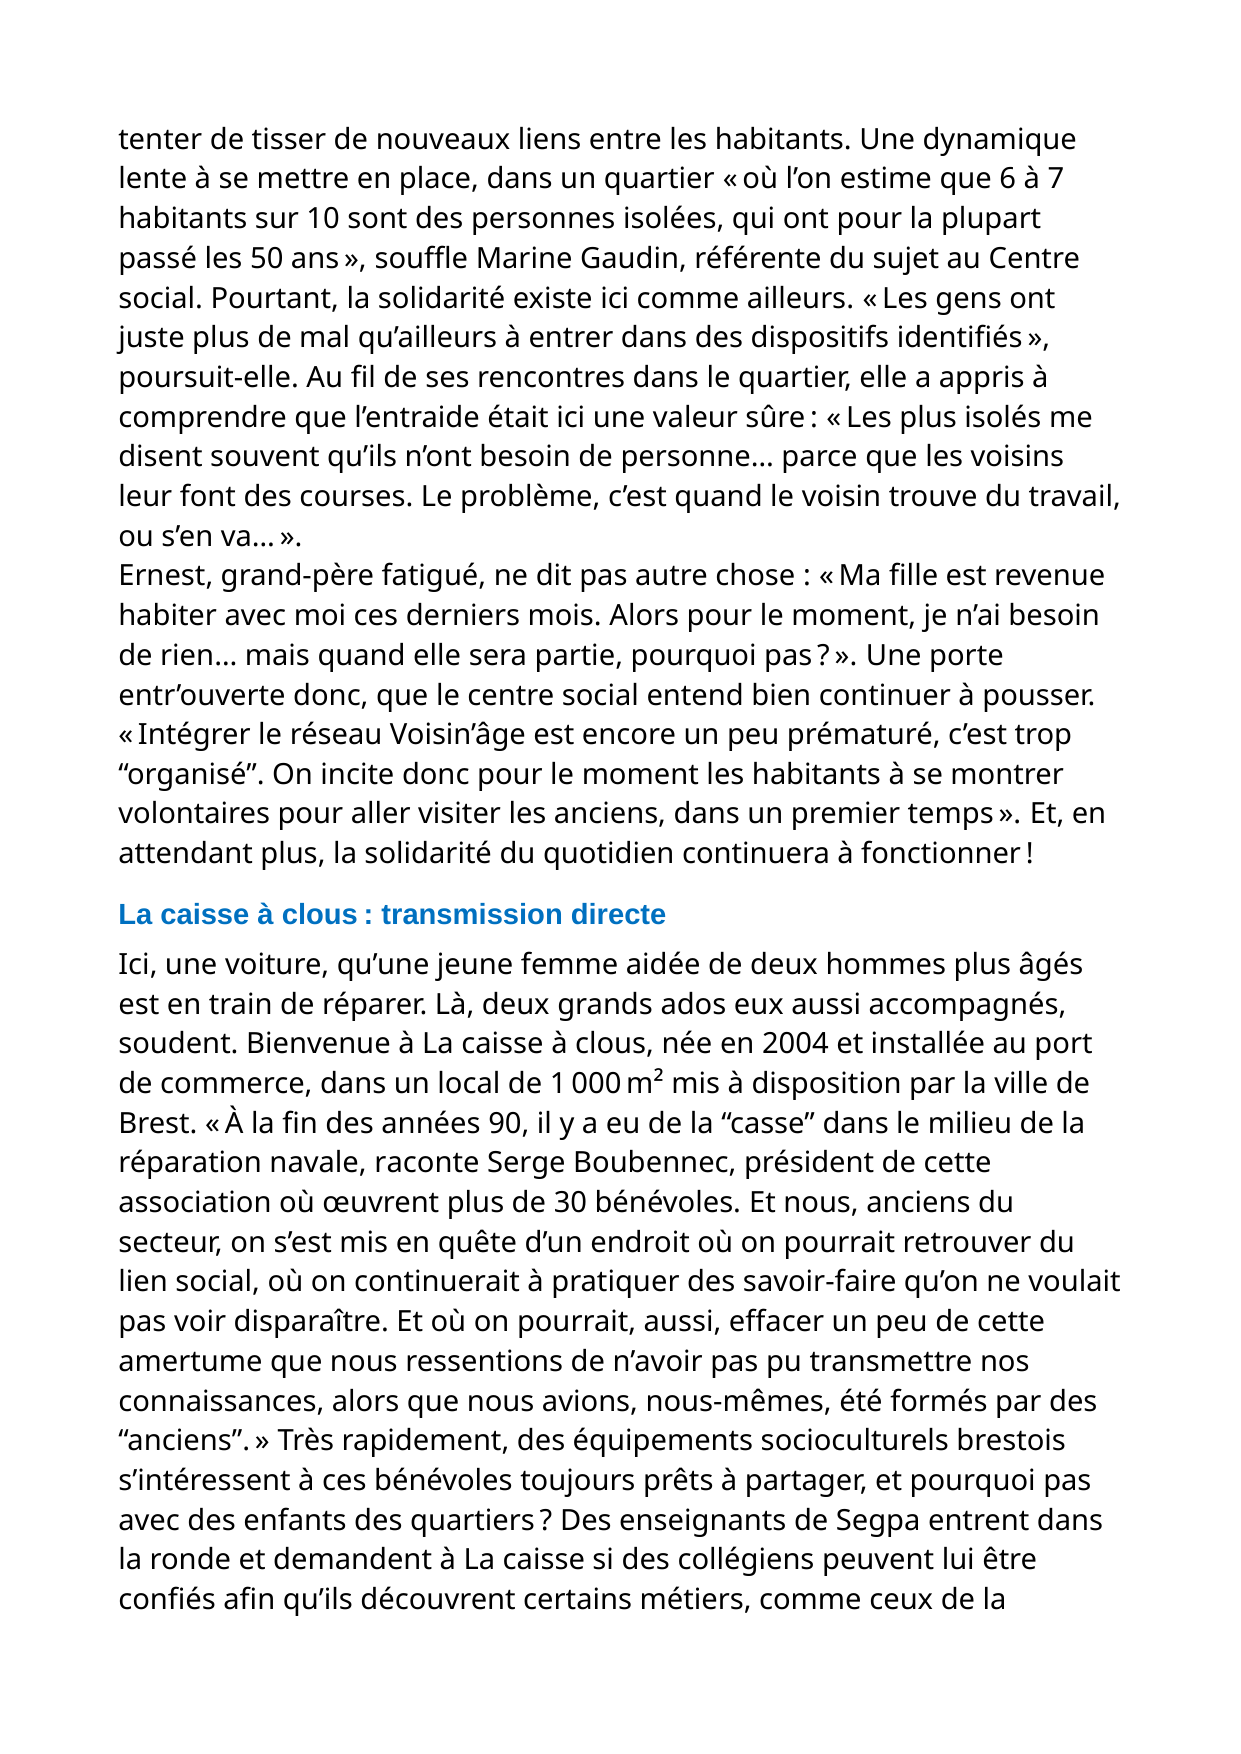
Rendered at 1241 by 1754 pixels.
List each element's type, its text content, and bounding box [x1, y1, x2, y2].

text Ernest, grand-père fatigué, ne dit pas autre chose : « Ma fille est revenue habiter avec moi ces derniers mois. Alors pour le moment, je n’ai besoin de rien… mais quand elle sera partie, pourquoi pas ? ». Une porte entr’ouverte donc, que le centre social entend bien continuer à pousser. « Intégrer le réseau Voisin’âge est encore un peu prématuré, c’est trop “organisé”. On incite donc pour le moment les habitants à se montrer volontaires pour aller visiter les anciens, dans un premier temps ». Et, en attendant plus, la solidarité du quotidien continuera à fonctionner ! [118, 555, 1122, 872]
text Ici, une voiture, qu’une jeune femme aidée de deux hommes plus âgés est en train de réparer. Là, deux grands ados eux aussi accompagnés, soudent. Bienvenue à La caisse à clous, née en 2004 et installée au port de commerce, dans un local de 1 000 m² mis à disposition par la ville de Brest. « À la fin des années 90, il y a eu de la “casse” dans le milieu de la réparation navale, raconte Serge Boubennec, président de cette association où œuvrent plus de 30 bénévoles. Et nous, anciens du secteur, on s’est mis en quête d’un endroit où on pourrait retrouver du lien social, où on continuerait à pratiquer des savoir-faire qu’on ne voulait pas voir disparaître. Et où on pourrait, aussi, effacer un peu de cette amertume que nous ressentions de n’avoir pas pu transmettre nos connaissances, alors que nous avions, nous-mêmes, été formés par des “anciens”. » Très rapidement, des équipements socioculturels brestois s’intéressent à ces bénévoles toujours prêts à partager, et pourquoi pas avec des enfants des quartiers ? Des enseignants de Segpa entrent dans la ronde et demandent à La caisse si des collégiens peuvent lui être confiés afin qu’ils découvrent certains métiers, comme ceux de la [118, 943, 1122, 1618]
text tenter de tisser de nouveaux liens entre les habitants. Une dynamique lente à se mettre en place, dans un quartier « où l’on estime que 6 à 7 habitants sur 10 sont des personnes isolées, qui ont pour la plupart passé les 50 ans », souffle Marine Gaudin, référente du sujet au Centre social. Pourtant, la solidarité existe ici comme ailleurs. « Les gens ont juste plus de mal qu’ailleurs à entrer dans des dispositifs identifiés », poursuit-elle. Au fil de ses rencontres dans le quartier, elle a appris à comprendre que l’entraide était ici une valeur sûre : « Les plus isolés me disent souvent qu’ils n’ont besoin de personne… parce que les voisins leur font des courses. Le problème, c’est quand le voisin trouve du travail, ou s’en va… ». [118, 118, 1122, 555]
subtitle La caisse à clous : transmission directe [118, 897, 1122, 931]
